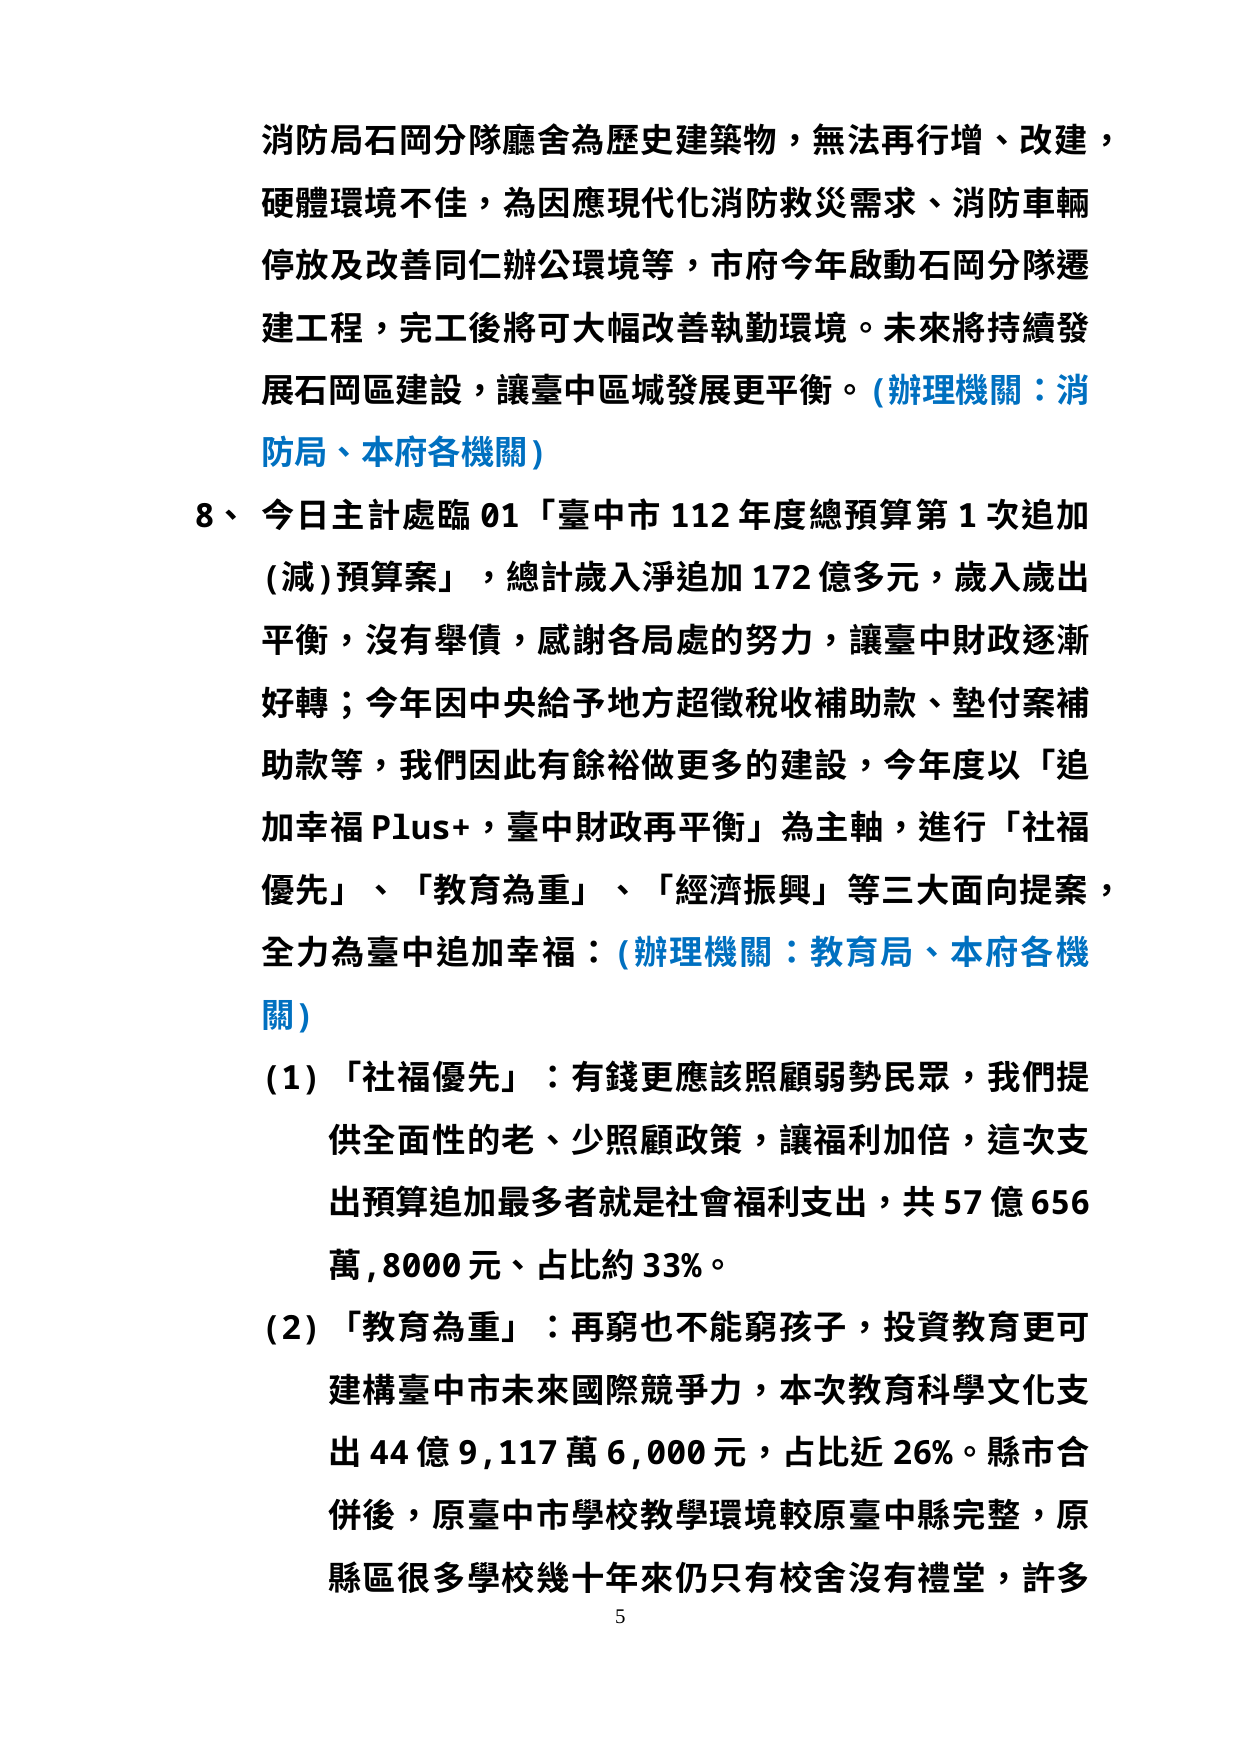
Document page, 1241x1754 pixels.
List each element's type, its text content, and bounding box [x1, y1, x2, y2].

list 「教育為重」：再窮也不能窮孩子，投資教育更可建構臺中市未來國際競爭力，本次教育科學文化支出44億9,117萬6,000元，占比近26%。縣市合併後，原臺中市學校教學環境較原臺中縣完整，原縣區很多學校幾十年來仍只有校舍沒有禮堂，許多 [261, 1284, 1090, 1596]
list 「社福優先」：有錢更應該照顧弱勢民眾，我們提供全面性的老、少照顧政策，讓福利加倍，這次支出預算追加最多者就是社會福利支出，共57億656萬,8000元、占比約33%。 [261, 1034, 1090, 1284]
list 今日石岡區公所區務簡報，石岡區人口僅比人口數最少的和平區多，約為1萬4,000多人，在劉區長的積極帶領下，不斷創新，例如：疫情前舉辦西部縣市首場「臺中熱氣球嘉年華」活動，吸引10萬多人次參加，現場擠得水洩不通，令本人刮目相看，由於活動在土牛運動公園舉辦，加上大型活動有賴局處通力合作，也感謝運動局協助改善場地，提升活動品質；疫情期間排除萬難舉辦2022鬱金香花展，讓遊客不用去荷蘭也能一秒置身歐洲；連續四年舉辦石岡花漾藝術節，吸引人潮，刺激經濟；除了各項活動舉辦，硬體建設我們也相當重視，消防單位為24小時執勤單位，人員需於駐地內住宿、備勤，消防局石岡分隊廳舍為歷史建築物，無法再行增、改建，硬體環境不佳，為因應現代化消防救災需求、消防車輛停放及改善同仁辦公環境等，市府今年啟動石岡分隊遷建工程，完工後將可大幅改善執勤環境。未來將持續發展石岡區建設，讓臺中區堿發展更平衡。(辦理機關：消防局、本府各機關) [194, 96, 1090, 471]
list 今日主計處臨01「臺中市112年度總預算第1次追加(減)預算案」，總計歲入淨追加172億多元，歲入歲出平衡，沒有舉債，感謝各局處的努力，讓臺中財政逐漸好轉；今年因中央給予地方超徵稅收補助款、墊付案補助款等，我們因此有餘裕做更多的建設，今年度以「追加幸福Plus+，臺中財政再平衡」為主軸，進行「社福優先」、「教育為重」、「經濟振興」等三大面向提案，全力為臺中追加幸福：(辦理機關：教育局、本府各機關) [194, 471, 1090, 1034]
